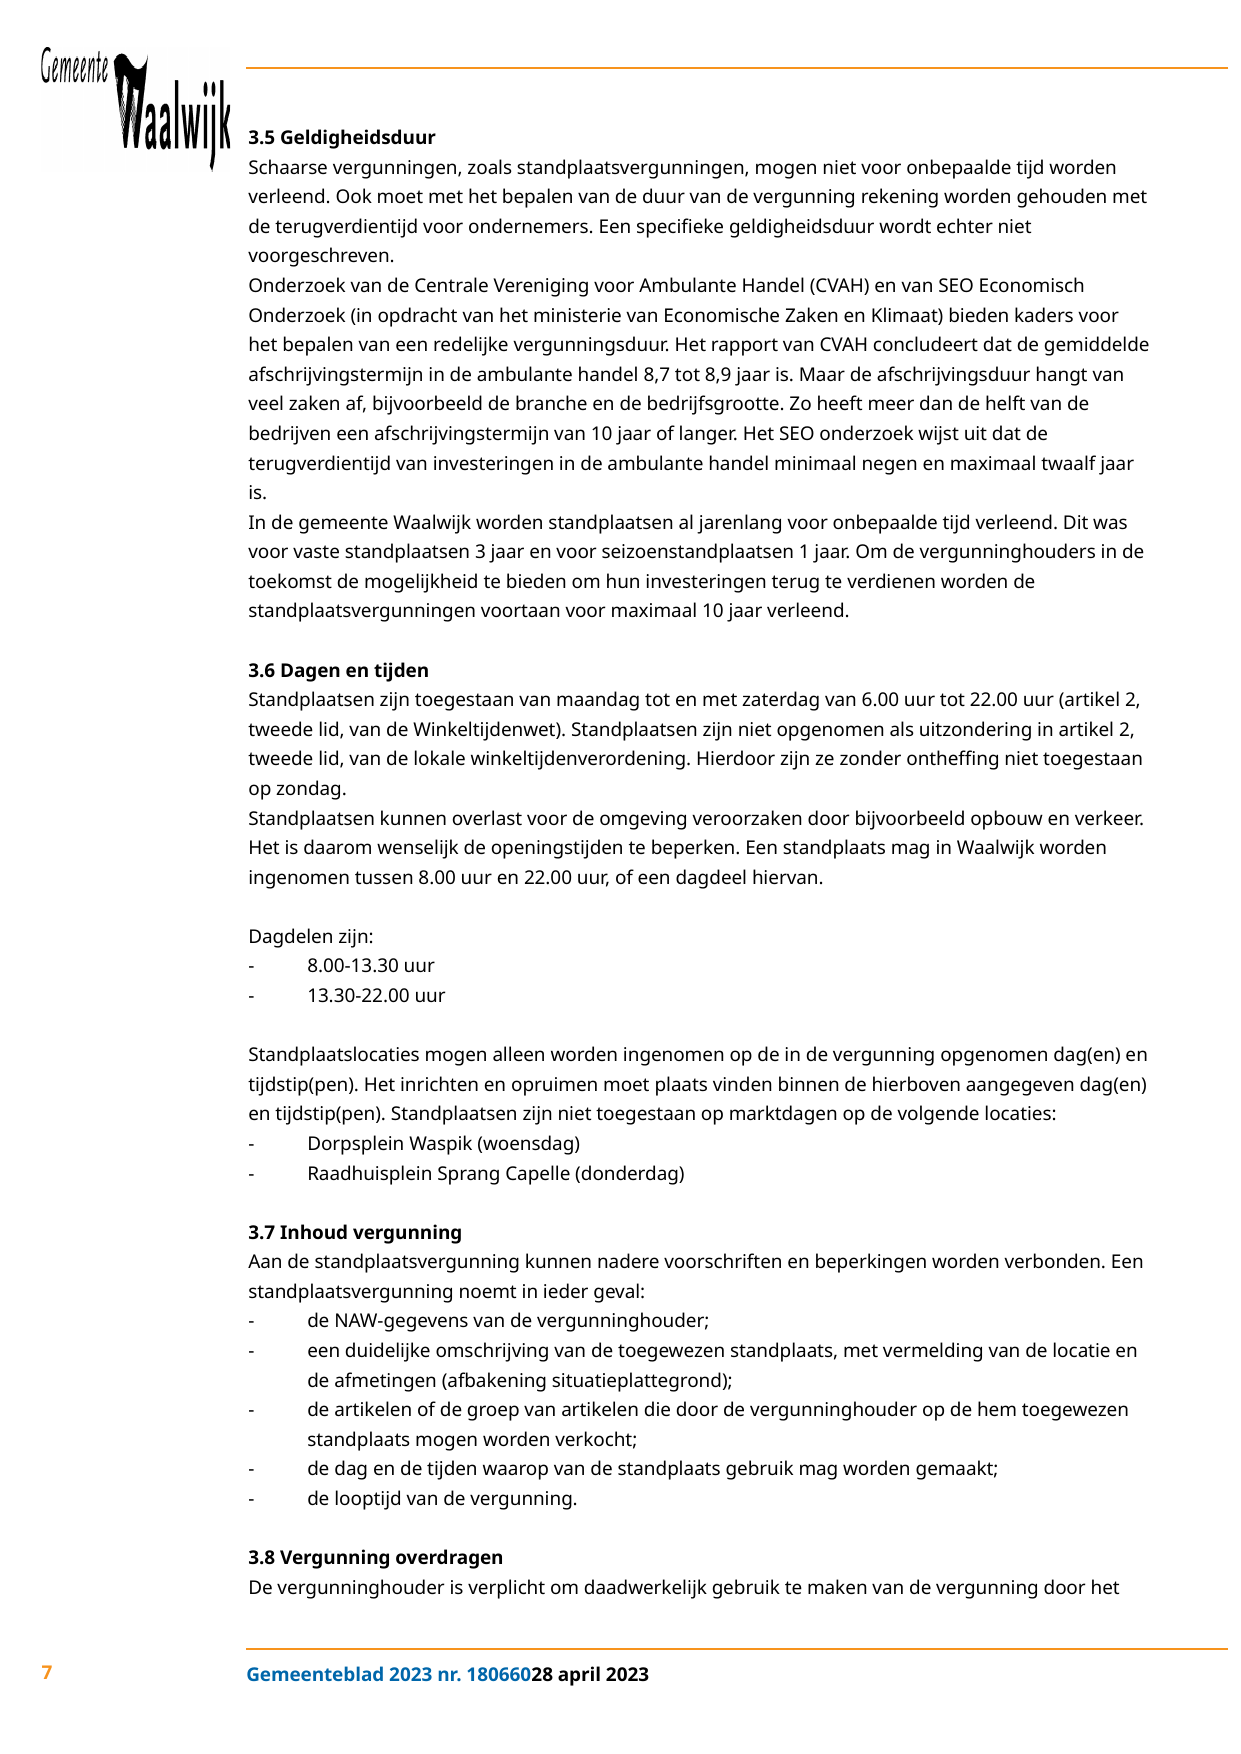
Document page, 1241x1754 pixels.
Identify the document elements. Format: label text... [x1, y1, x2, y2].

text Dagdelen zijn: [248, 923, 1152, 949]
text 3.5 Geldigheidsduur [248, 124, 1152, 150]
text 3.8 Vergunning overdragen [248, 1544, 1152, 1570]
list 13.30-22.00 uur [248, 982, 1152, 1008]
text 3.6 Dagen en tijden [248, 657, 1152, 683]
list de artikelen of de groep van artikelen die door de vergunninghouder op de hem toegewezen standplaats mogen worden verkocht; [248, 1396, 1152, 1452]
text Onderzoek van de Centrale Vereniging voor Ambulante Handel (CVAH) en van SEO Economisch Onderzoek (in opdracht van het ministerie van Economische Zaken en Klimaat) bieden kaders voor het bepalen van een redelijke vergunningsduur. Het rapport van CVAH concludeert dat de gemiddelde afschrijvingstermijn in de ambulante handel 8,7 tot 8,9 jaar is. Maar de afschrijvingsduur hangt van veel zaken af, bijvoorbeeld de branche en de bedrijfsgrootte. Zo heeft meer dan de helft van de bedrijven een afschrijvingstermijn van 10 jaar of langer. Het SEO onderzoek wijst uit dat de terugverdientijd van investeringen in de ambulante handel minimaal negen en maximaal twaalf jaar is. [248, 272, 1152, 505]
text In de gemeente Waalwijk worden standplaatsen al jarenlang voor onbepaalde tijd verleend. Dit was voor vaste standplaatsen 3 jaar en voor seizoenstandplaatsen 1 jaar. Om de vergunninghouders in de toekomst de mogelijkheid te bieden om hun investeringen terug te verdienen worden de standplaatsvergunningen voortaan voor maximaal 10 jaar verleend. [248, 509, 1152, 623]
list de NAW-gegevens van de vergunninghouder; [248, 1308, 1152, 1333]
text 3.7 Inhoud vergunning [248, 1219, 1152, 1245]
list de dag en de tijden waarop van de standplaats gebruik mag worden gemaakt; [248, 1456, 1152, 1481]
text Aan de standplaatsvergunning kunnen nadere voorschriften en beperkingen worden verbonden. Een standplaatsvergunning noemt in ieder geval: [248, 1248, 1152, 1304]
list Dorpsplein Waspik (woensdag) [248, 1130, 1152, 1156]
list Raadhuisplein Sprang Capelle (donderdag) [248, 1160, 1152, 1186]
list een duidelijke omschrijving van de toegewezen standplaats, met vermelding van de locatie en de afmetingen (afbakening situatieplattegrond); [248, 1337, 1152, 1393]
text Standplaatsen kunnen overlast voor de omgeving veroorzaken door bijvoorbeeld opbouw en verkeer. Het is daarom wenselijk de openingstijden te beperken. Een standplaats mag in Waalwijk worden ingenomen tussen 8.00 uur en 22.00 uur, of een dagdeel hiervan. [248, 805, 1152, 890]
list 8.00-13.30 uur [248, 953, 1152, 978]
text De vergunninghouder is verplicht om daadwerkelijk gebruik te maken van de vergunning door het [248, 1574, 1152, 1600]
text Schaarse vergunningen, zoals standplaatsvergunningen, mogen niet voor onbepaalde tijd worden verleend. Ook moet met het bepalen van de duur van de vergunning rekening worden gehouden met de terugverdientijd voor ondernemers. Een specifieke geldigheidsduur wordt echter niet voorgeschreven. [248, 154, 1152, 268]
picture [41, 47, 231, 172]
text Standplaatsen zijn toegestaan van maandag tot en met zaterdag van 6.00 uur tot 22.00 uur (artikel 2, tweede lid, van de Winkeltijdenwet). Standplaatsen zijn niet opgenomen als uitzondering in artikel 2, tweede lid, van de lokale winkeltijdenverordening. Hierdoor zijn ze zonder ontheffing niet toegestaan op zondag. [248, 686, 1152, 801]
text Standplaatslocaties mogen alleen worden ingenomen op de in de vergunning opgenomen dag(en) en tijdstip(pen). Het inrichten en opruimen moet plaats vinden binnen de hierboven aangegeven dag(en) en tijdstip(pen). Standplaatsen zijn niet toegestaan op marktdagen op de volgende locaties: [248, 1041, 1152, 1126]
list de looptijd van de vergunning. [248, 1485, 1152, 1511]
